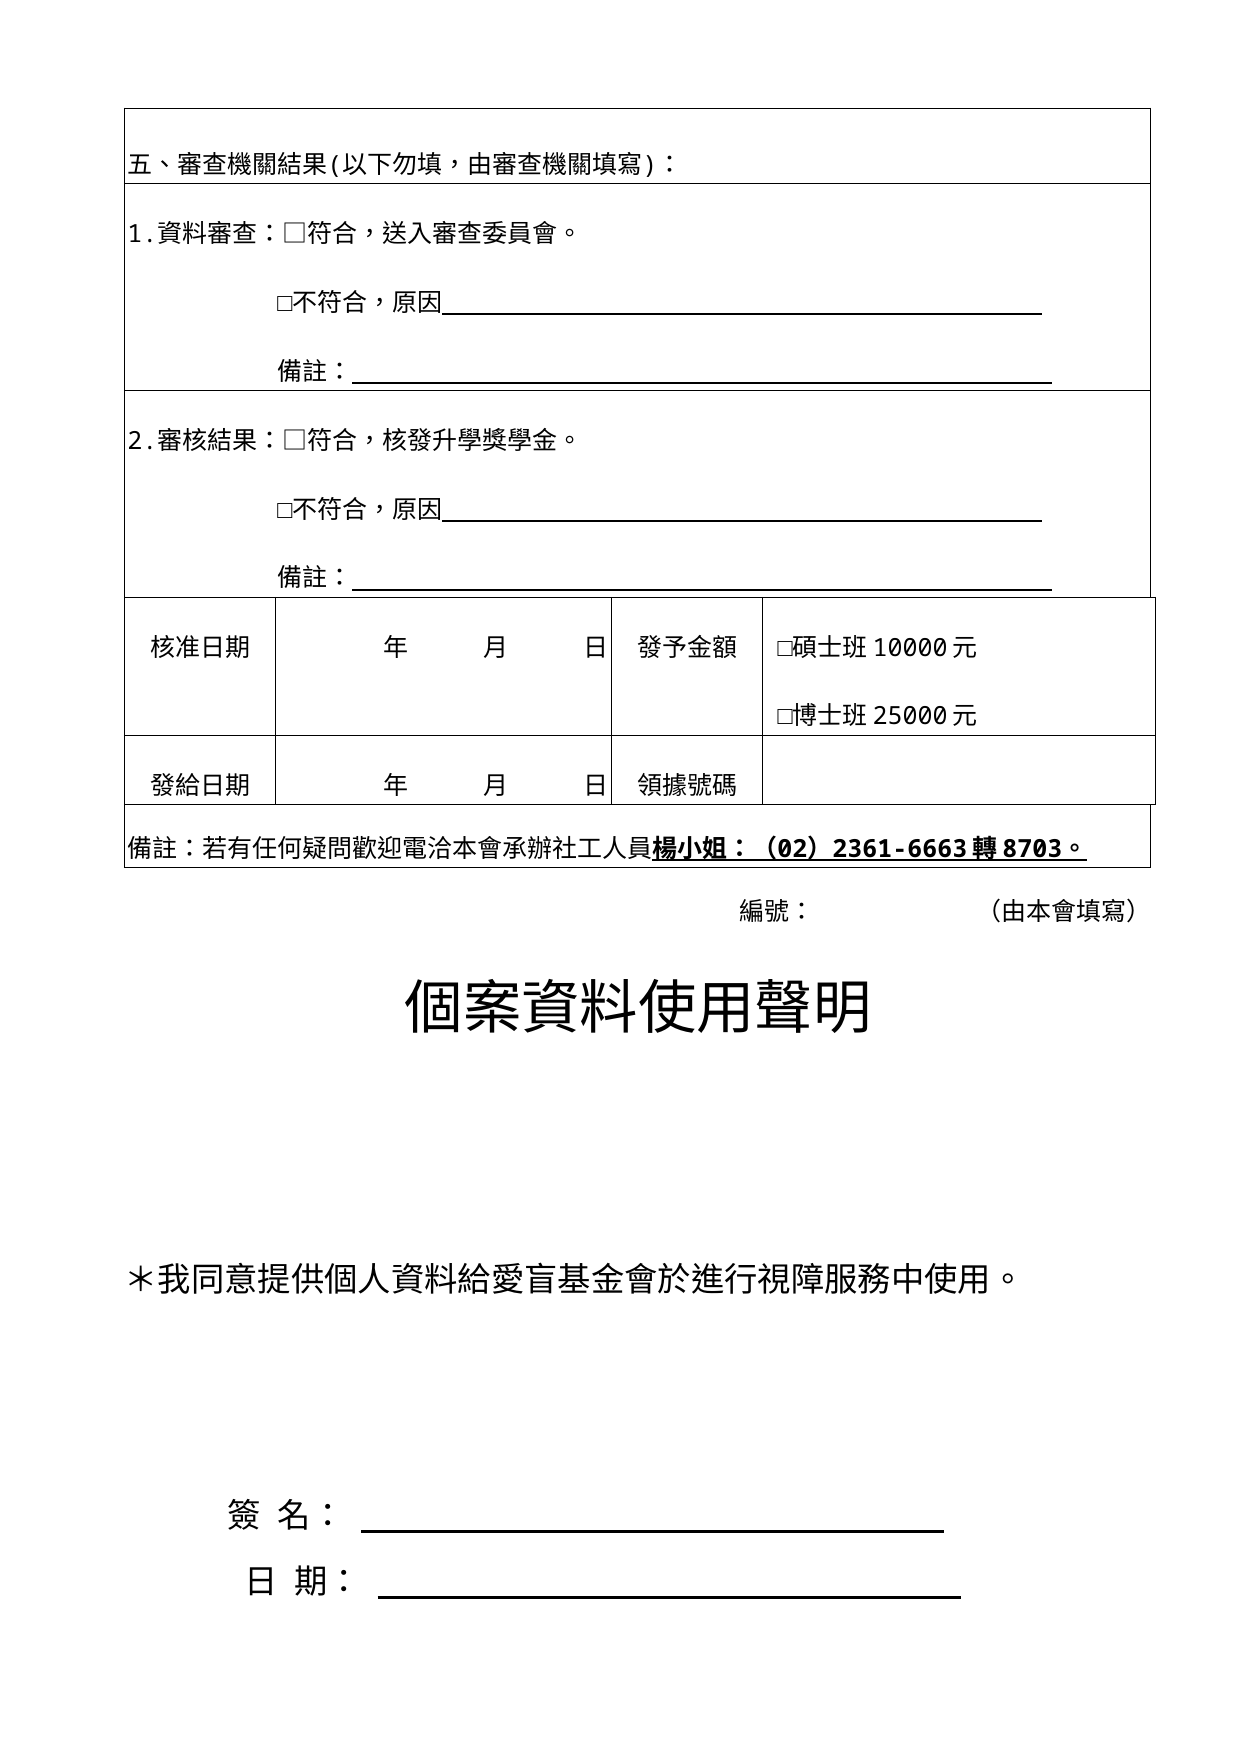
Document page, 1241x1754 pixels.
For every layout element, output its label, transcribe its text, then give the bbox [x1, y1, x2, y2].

text 日 期： [124, 1555, 1152, 1603]
table_cell [1151, 390, 1155, 597]
text 簽 名： [124, 1472, 1152, 1534]
text 個案資料使用聲明 [124, 930, 1152, 1055]
table_cell 1.資料審查：□符合，送入審查委員會。 □不符合，原因 備註： [125, 184, 1150, 390]
table_cell 年 月 日 [276, 736, 611, 804]
table_cell 領據號碼 [612, 736, 762, 804]
text ＊我同意提供個人資料給愛盲基金會於進行視障服務中使用。 [124, 1253, 1152, 1301]
table_cell 年 月 日 [276, 598, 611, 735]
table_cell [1151, 108, 1155, 183]
table_cell 發給日期 [125, 736, 275, 804]
text 編號： （由本會填寫） [124, 868, 1152, 930]
table_cell [763, 736, 1155, 804]
table_cell □碩士班10000元 □博士班25000元 [763, 598, 1155, 735]
table_cell 備註：若有任何疑問歡迎電洽本會承辦社工人員楊小姐：（02）2361-6663轉8703。 [125, 805, 1150, 867]
table_cell 2.審核結果：□符合，核發升學獎學金。 □不符合，原因 備註： [125, 391, 1150, 597]
table_cell 核准日期 [125, 598, 275, 735]
table_cell 發予金額 [612, 598, 762, 735]
table_cell [1151, 805, 1155, 867]
table_cell 五、審查機關結果(以下勿填，由審查機關填寫)： [125, 109, 1150, 183]
table_cell [1151, 183, 1155, 390]
